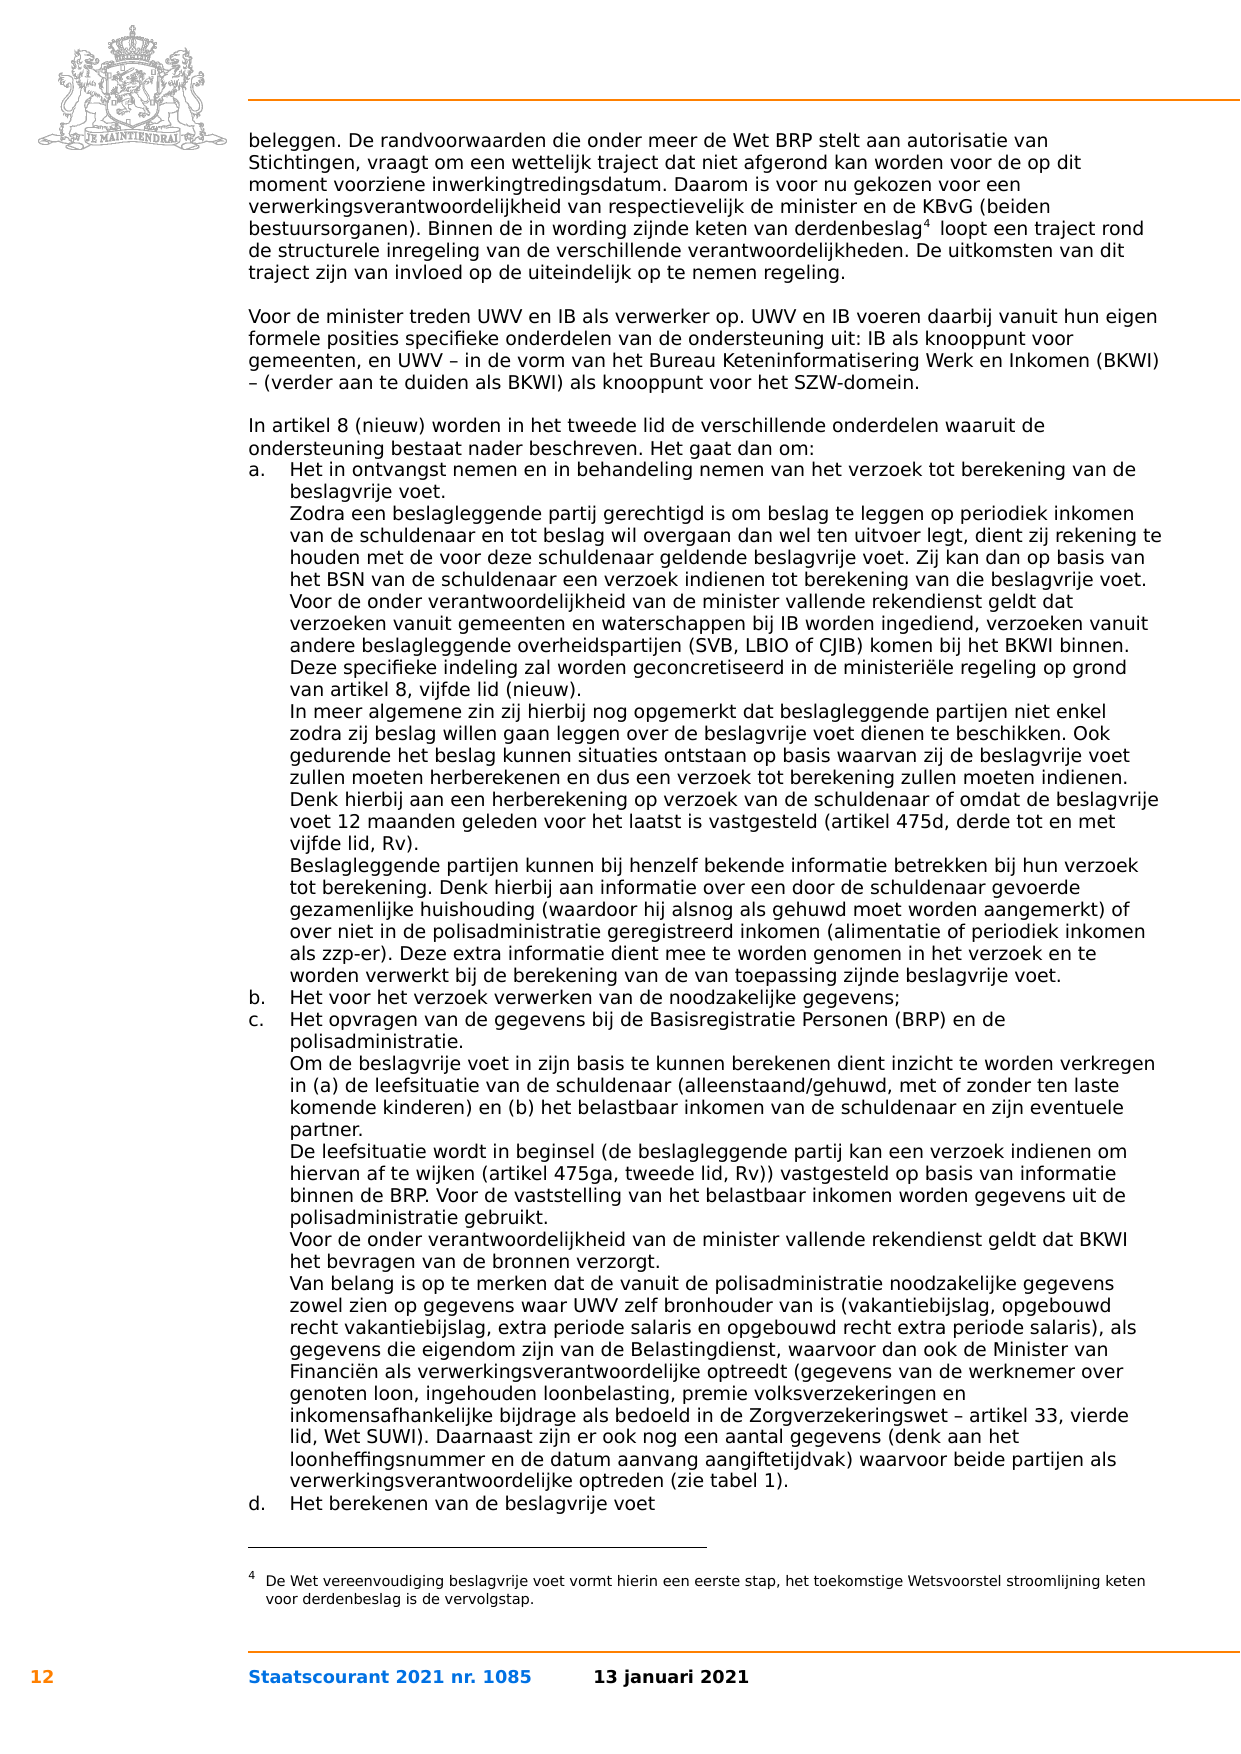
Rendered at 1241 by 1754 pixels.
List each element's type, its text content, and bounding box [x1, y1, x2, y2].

text Voor de minister treden UWV en IB als verwerker op. UWV en IB voeren daarbij vanuit hun eigen formele posities specifieke onderdelen van de ondersteuning uit: IB als knooppunt voor gemeenten, en UWV – in de vorm van het Bureau Keteninformatisering Werk en Inkomen (BKWI) – (verder aan te duiden als BKWI) als knooppunt voor het SZW-domein. [248, 306, 1163, 393]
text De leefsituatie wordt in beginsel (de beslagleggende partij kan een verzoek indienen om hiervan af te wijken (artikel 475ga, tweede lid, Rv)) vastgesteld op basis van informatie binnen de BRP. Voor de vaststelling van het belastbaar inkomen worden gegevens uit de polisadministratie gebruikt. [289, 1141, 1163, 1229]
picture [38, 25, 227, 150]
text In artikel 8 (nieuw) worden in het tweede lid de verschillende onderdelen waaruit de ondersteuning bestaat nader beschreven. Het gaat dan om: [248, 415, 1163, 459]
text Beslagleggende partijen kunnen bij henzelf bekende informatie betrekken bij hun verzoek tot berekening. Denk hierbij aan informatie over een door de schuldenaar gevoerde gezamenlijke huishouding (waardoor hij alsnog als gehuwd moet worden aangemerkt) of over niet in de polisadministratie geregistreerd inkomen (alimentatie of periodiek inkomen als zzp-er). Deze extra informatie dient mee te worden genomen in het verzoek en te worden verwerkt bij de berekening van de van toepassing zijnde beslagvrije voet. [289, 855, 1163, 987]
text Voor de onder verantwoordelijkheid van de minister vallende rekendienst geldt dat verzoeken vanuit gemeenten en waterschappen bij IB worden ingediend, verzoeken vanuit andere beslagleggende overheidspartijen (SVB, LBIO of CJIB) komen bij het BKWI binnen. Deze specifieke indeling zal worden geconcretiseerd in de ministeriële regeling op grond van artikel 8, vijfde lid (nieuw). [289, 591, 1163, 701]
text Van belang is op te merken dat de vanuit de polisadministratie noodzakelijke gegevens zowel zien op gegevens waar UWV zelf bronhouder van is (vakantiebijslag, opgebouwd recht vakantiebijslag, extra periode salaris en opgebouwd recht extra periode salaris), als gegevens die eigendom zijn van de Belastingdienst, waarvoor dan ook de Minister van Financiën als verwerkingsverantwoordelijke optreedt (gegevens van de werknemer over genoten loon, ingehouden loonbelasting, premie volksverzekeringen en inkomensafhankelijke bijdrage als bedoeld in de Zorgverzekeringswet – artikel 33, vierde lid, Wet SUWI). Daarnaast zijn er ook nog een aantal gegevens (denk aan het loonheffingsnummer en de datum aanvang aangiftetijdvak) waarvoor beide partijen als verwerkingsverantwoordelijke optreden (zie tabel 1). [289, 1273, 1163, 1492]
text Om de beslagvrije voet in zijn basis te kunnen berekenen dient inzicht te worden verkregen in (a) de leefsituatie van de schuldenaar (alleenstaand/gehuwd, met of zonder ten laste komende kinderen) en (b) het belastbaar inkomen van de schuldenaar en zijn eventuele partner. [289, 1053, 1163, 1141]
text Zodra een beslagleggende partij gerechtigd is om beslag te leggen op periodiek inkomen van de schuldenaar en tot beslag wil overgaan dan wel ten uitvoer legt, dient zij rekening te houden met de voor deze schuldenaar geldende beslagvrije voet. Zij kan dan op basis van het BSN van de schuldenaar een verzoek indienen tot berekening van die beslagvrije voet. [289, 503, 1163, 591]
text a. Het in ontvangst nemen en in behandeling nemen van het verzoek tot berekening van de beslagvrije voet. [248, 459, 1163, 503]
text b. Het voor het verzoek verwerken van de noodzakelijke gegevens; [248, 987, 1163, 1009]
text d. Het berekenen van de beslagvrije voet [248, 1492, 1163, 1514]
text In meer algemene zin zij hierbij nog opgemerkt dat beslagleggende partijen niet enkel zodra zij beslag willen gaan leggen over de beslagvrije voet dienen te beschikken. Ook gedurende het beslag kunnen situaties ontstaan op basis waarvan zij de beslagvrije voet zullen moeten herberekenen en dus een verzoek tot berekening zullen moeten indienen. Denk hierbij aan een herberekening op verzoek van de schuldenaar of omdat de beslagvrije voet 12 maanden geleden voor het laatst is vastgesteld (artikel 475d, derde tot en met vijfde lid, Rv). [289, 701, 1163, 855]
text De Wet vereenvoudiging beslagvrije voet vormt hierin een eerste stap, het toekomstige Wetsvoorstel stroomlijning keten voor derdenbeslag is de vervolgstap. [248, 1569, 1163, 1608]
text c. Het opvragen van de gegevens bij de Basisregistratie Personen (BRP) en de polisadministratie. [248, 1009, 1163, 1053]
text beleggen. De randvoorwaarden die onder meer de Wet BRP stelt aan autorisatie van Stichtingen, vraagt om een wettelijk traject dat niet afgerond kan worden voor de op dit moment voorziene inwerkingtredingsdatum. Daarom is voor nu gekozen voor een verwerkingsverantwoordelijkheid van respectievelijk de minister en de KBvG (beiden bestuursorganen). Binnen de in wording zijnde keten van derdenbeslag loopt een traject rond de structurele inregeling van de verschillende verantwoordelijkheden. De uitkomsten van dit traject zijn van invloed op de uiteindelijk op te nemen regeling. [248, 130, 1163, 284]
text Voor de onder verantwoordelijkheid van de minister vallende rekendienst geldt dat BKWI het bevragen van de bronnen verzorgt. [289, 1229, 1163, 1273]
